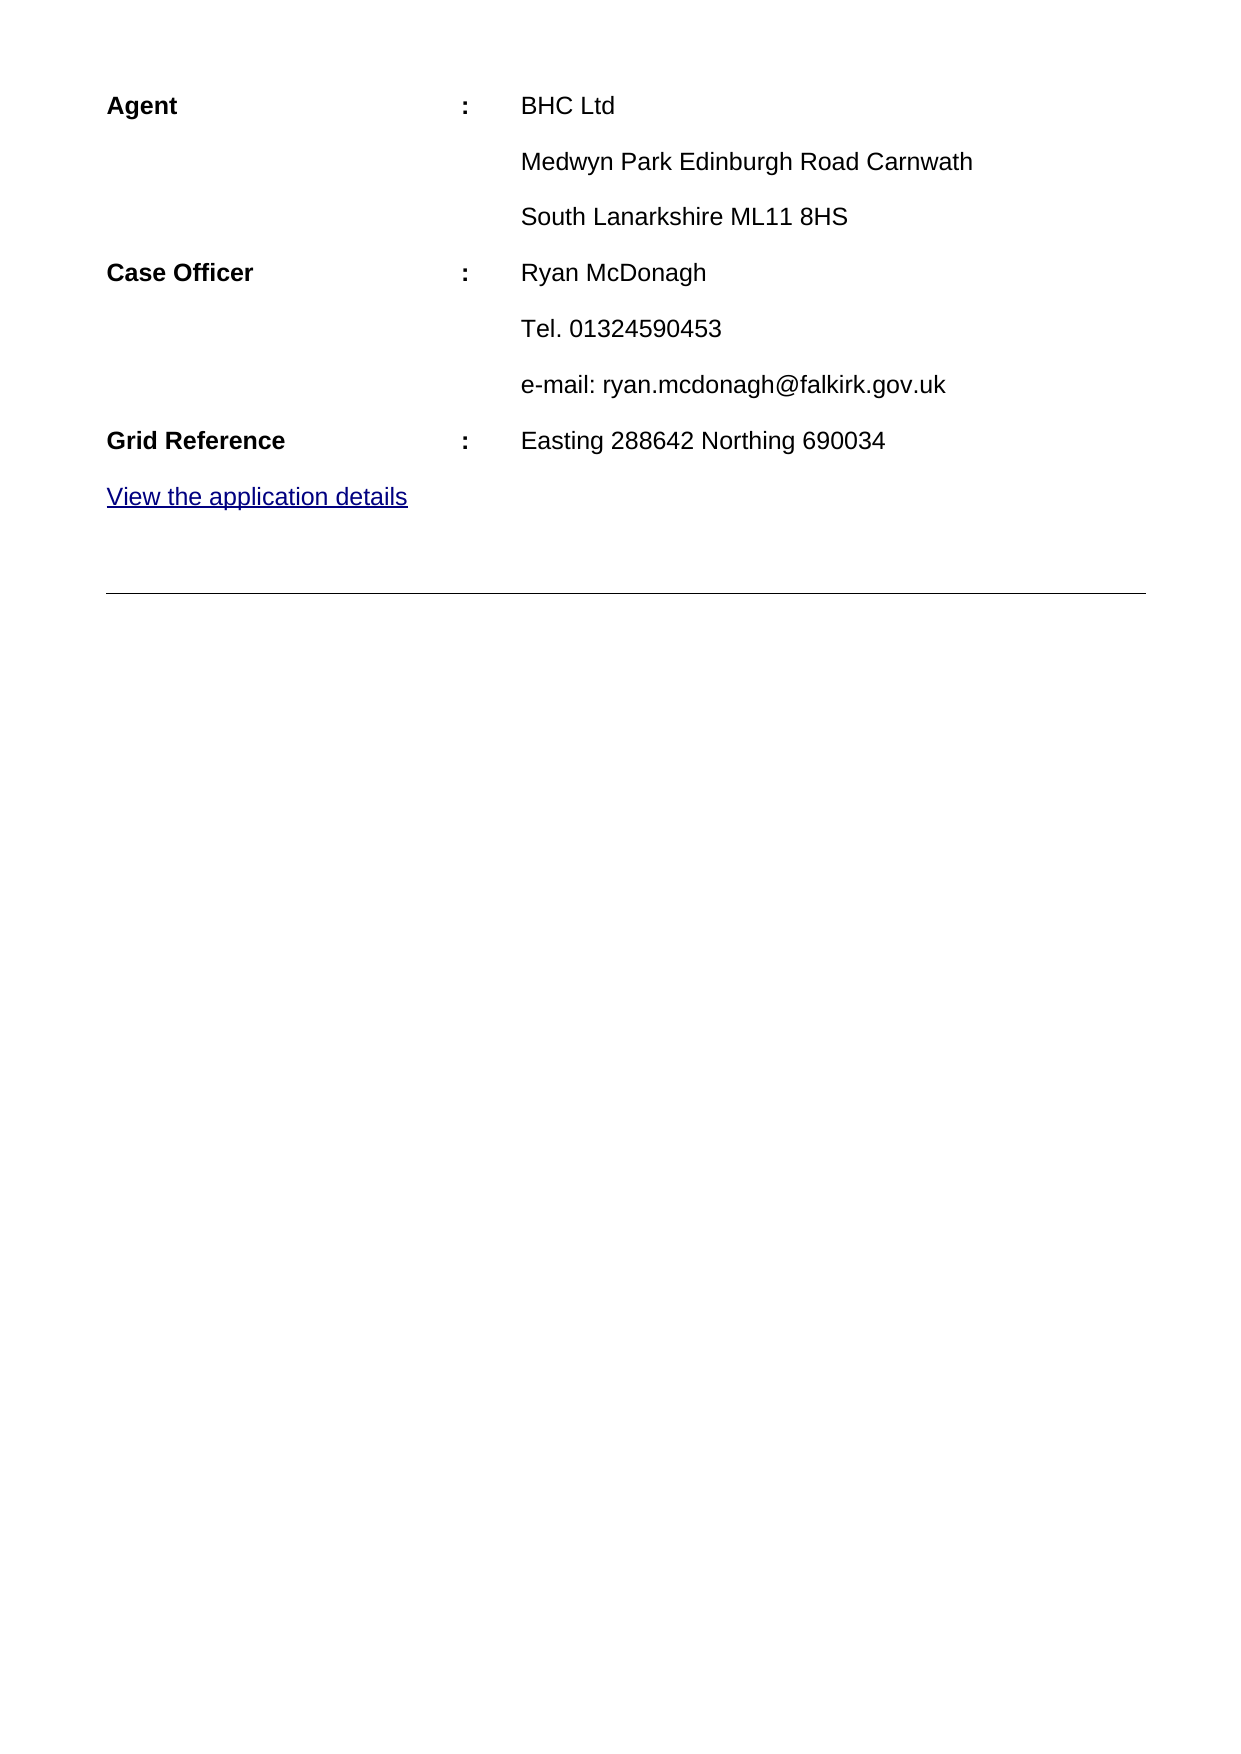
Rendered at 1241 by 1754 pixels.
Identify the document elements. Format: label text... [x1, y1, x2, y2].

text Agent : BHC Ltd [106, 91, 1146, 119]
text Grid Reference : Easting 288642 Northing 690034 [106, 426, 1146, 454]
text Medwyn Park Edinburgh Road Carnwath [106, 146, 1146, 175]
text e-mail: ryan.mcdonagh@falkirk.gov.uk [106, 370, 1146, 398]
text Tel. 01324590453 [106, 314, 1146, 343]
text South Lanarkshire ML11 8HS [106, 202, 1146, 231]
text Case Officer : Ryan McDonagh [106, 258, 1146, 287]
text View the application details [106, 481, 1146, 510]
